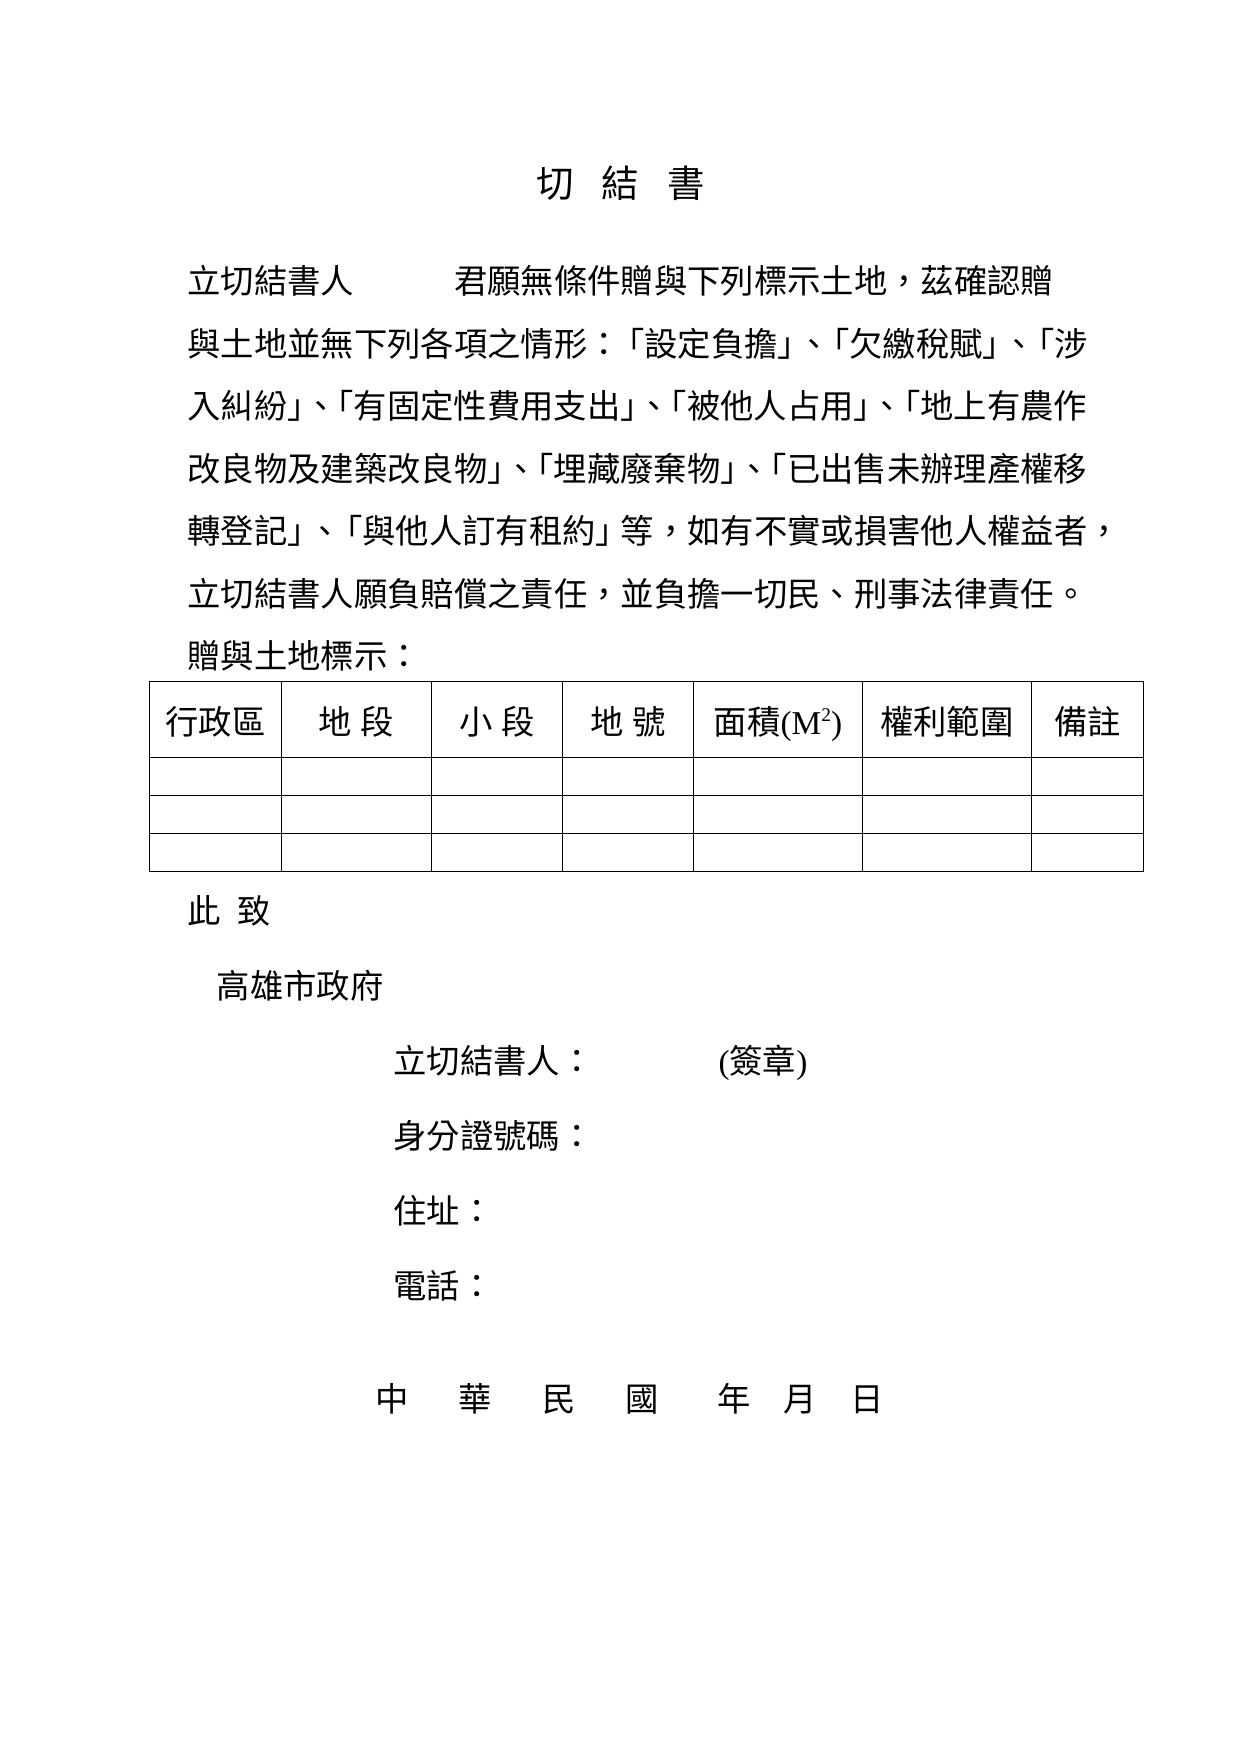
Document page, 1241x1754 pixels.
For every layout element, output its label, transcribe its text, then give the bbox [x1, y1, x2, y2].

table_cell [150, 796, 281, 833]
table_cell [563, 834, 693, 871]
table_cell [1032, 834, 1143, 871]
text 贈與土地標示： [187, 619, 1087, 681]
text 高雄市政府 [150, 947, 1053, 1022]
table_cell [150, 834, 281, 871]
table_cell [432, 796, 562, 833]
table_cell [432, 758, 562, 795]
table_header 備註 [1032, 682, 1143, 757]
table_cell [432, 834, 562, 871]
table_cell [863, 758, 1031, 795]
text 立切結書人 君願無條件贈與下列標示土地，茲確認贈與土地並無下列各項之情形：「設定負擔」、「欠繳稅賦」、「涉入糾紛」、「有固定性費用支出」、「被他人占用」、「地上有農作改良物及建築改良物」、「埋藏廢棄物」、「已出售未辦理產權移轉登記」、「與他人訂有租約」等，如有不實或損害他人權益者，立切結書人願負賠償之責任，並負擔一切民、刑事法律責任。 [187, 244, 1087, 619]
table_header 小 段 [432, 682, 562, 757]
text 電話： [187, 1247, 1053, 1322]
table_header 地 段 [282, 682, 431, 757]
table_header 行政區 [150, 682, 281, 757]
text 中 華 民 國 年 月 日 [187, 1359, 1053, 1434]
text 立切結書人： (簽章) [187, 1022, 1053, 1097]
table_cell [282, 834, 431, 871]
table_header 地 號 [563, 682, 693, 757]
table_cell [863, 796, 1031, 833]
text 住址： [187, 1172, 1053, 1247]
table_cell [282, 796, 431, 833]
table_cell [1032, 758, 1143, 795]
table_cell [1032, 796, 1143, 833]
table_cell [694, 834, 862, 871]
table_cell [694, 796, 862, 833]
table_cell [150, 758, 281, 795]
text 此 致 [187, 872, 1053, 947]
text 身分證號碼： [187, 1097, 1053, 1172]
table_cell [694, 758, 862, 795]
table_cell [282, 758, 431, 795]
table_header 權利範圍 [863, 682, 1031, 757]
table_cell [863, 834, 1031, 871]
text 切 結 書 [187, 144, 1053, 219]
table_cell [563, 796, 693, 833]
table_header 面積(M2) [694, 682, 862, 757]
table_cell [563, 758, 693, 795]
